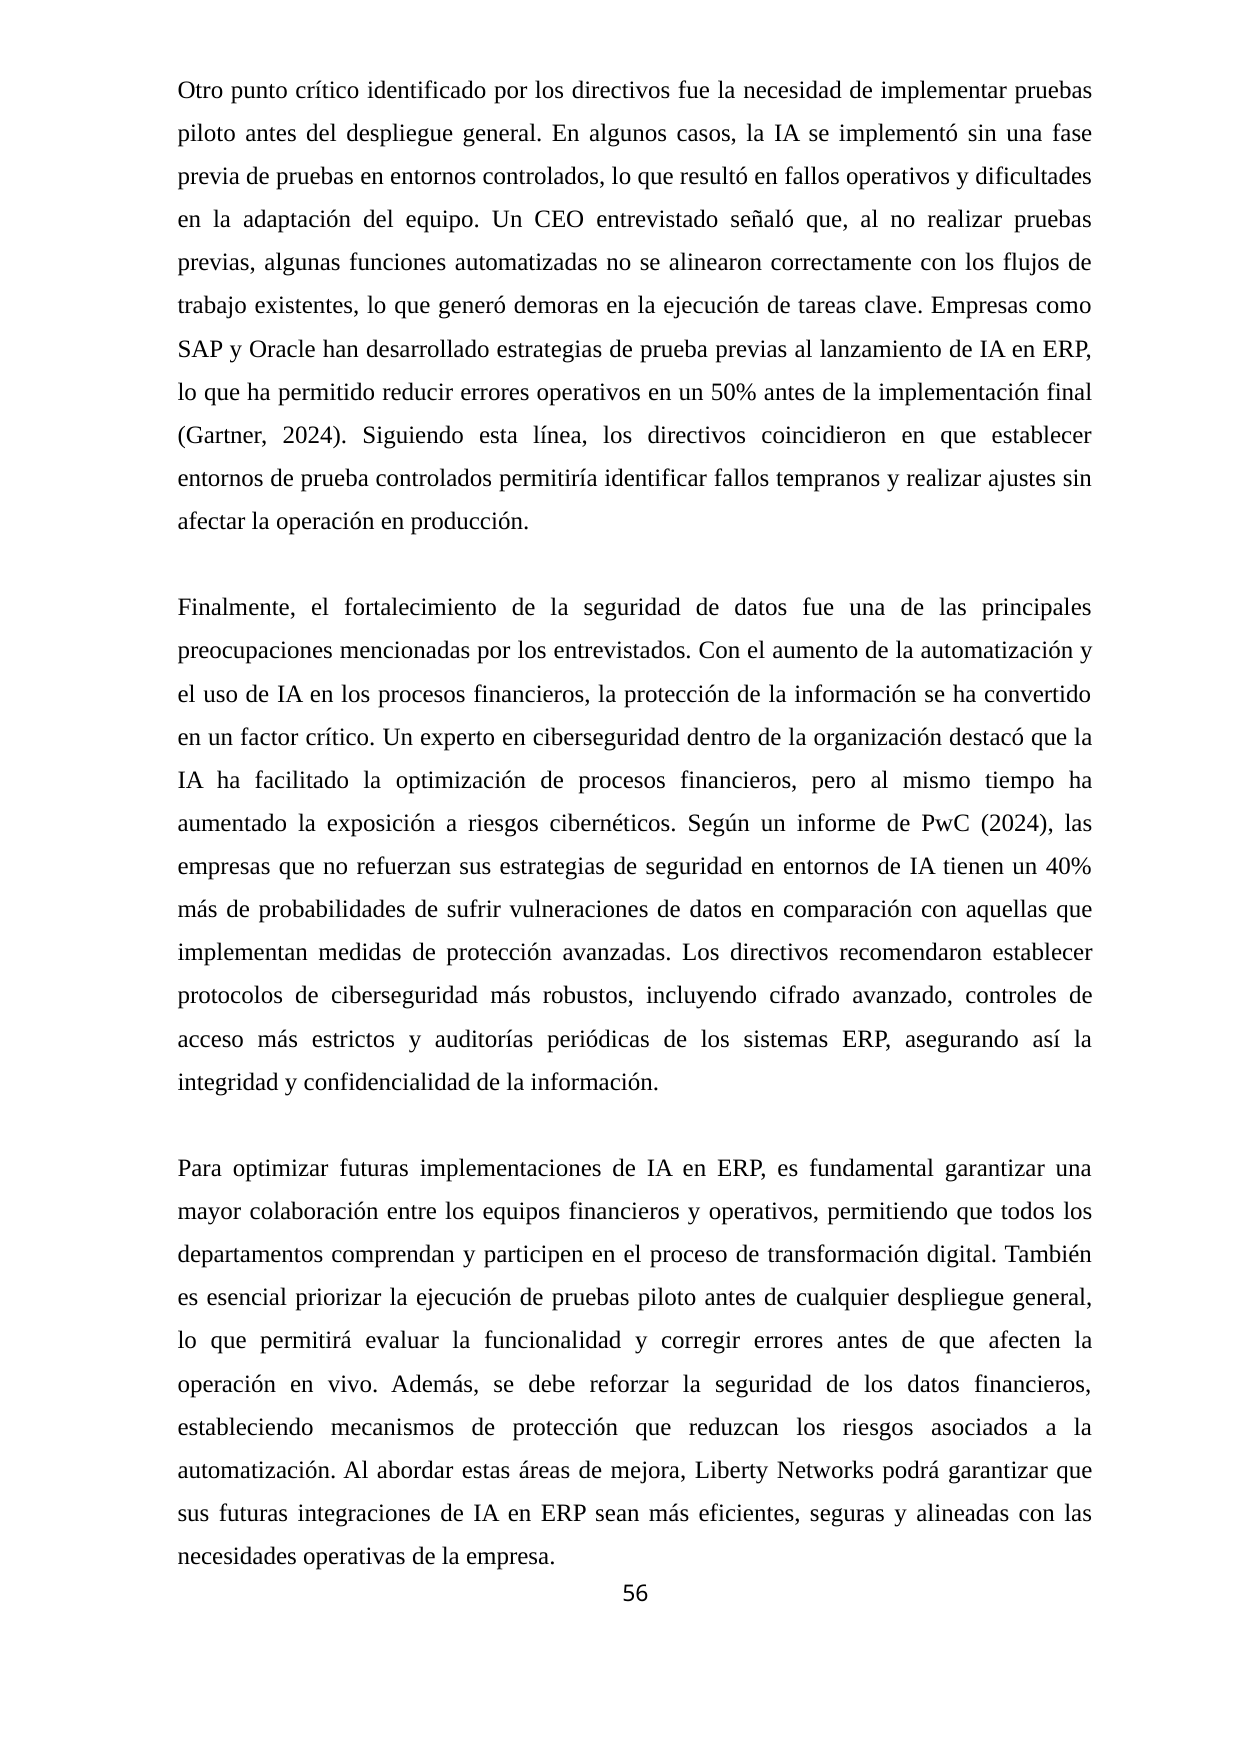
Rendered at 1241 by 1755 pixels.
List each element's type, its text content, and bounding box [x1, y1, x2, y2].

text Para optimizar futuras implementaciones de IA en ERP, es fundamental garantizar una mayor colaboración entre los equipos financieros y operativos, permitiendo que todos los departamentos comprendan y participen en el proceso de transformación digital. También es esencial priorizar la ejecución de pruebas piloto antes de cualquier despliegue general, lo que permitirá evaluar la funcionalidad y corregir errores antes de que afecten la operación en vivo. Además, se debe reforzar la seguridad de los datos financieros, estableciendo mecanismos de protección que reduzcan los riesgos asociados a la automatización. Al abordar estas áreas de mejora, Liberty Networks podrá garantizar que sus futuras integraciones de IA en ERP sean más eficientes, seguras y alineadas con las necesidades operativas de la empresa. [177, 1153, 1093, 1570]
text Otro punto crítico identificado por los directivos fue la necesidad de implementar pruebas piloto antes del despliegue general. En algunos casos, la IA se implementó sin una fase previa de pruebas en entornos controlados, lo que resultó en fallos operativos y dificultades en la adaptación del equipo. Un CEO entrevistado señaló que, al no realizar pruebas previas, algunas funciones automatizadas no se alinearon correctamente con los flujos de trabajo existentes, lo que generó demoras en la ejecución de tareas clave. Empresas como SAP y Oracle han desarrollado estrategias de prueba previas al lanzamiento de IA en ERP, lo que ha permitido reducir errores operativos en un 50% antes de la implementación final (Gartner, 2024). Siguiendo esta línea, los directivos coincidieron en que establecer entornos de prueba controlados permitiría identificar fallos tempranos y realizar ajustes sin afectar la operación en producción. [177, 75, 1093, 535]
text Finalmente, el fortalecimiento de la seguridad de datos fue una de las principales preocupaciones mencionadas por los entrevistados. Con el aumento de la automatización y el uso de IA en los procesos financieros, la protección de la información se ha convertido en un factor crítico. Un experto en ciberseguridad dentro de la organización destacó que la IA ha facilitado la optimización de procesos financieros, pero al mismo tiempo ha aumentado la exposición a riesgos cibernéticos. Según un informe de PwC (2024), las empresas que no refuerzan sus estrategias de seguridad en entornos de IA tienen un 40% más de probabilidades de sufrir vulneraciones de datos en comparación con aquellas que implementan medidas de protección avanzadas. Los directivos recomendaron establecer protocolos de ciberseguridad más robustos, incluyendo cifrado avanzado, controles de acceso más estrictos y auditorías periódicas de los sistemas ERP, asegurando así la integridad y confidencialidad de la información. [177, 592, 1093, 1096]
